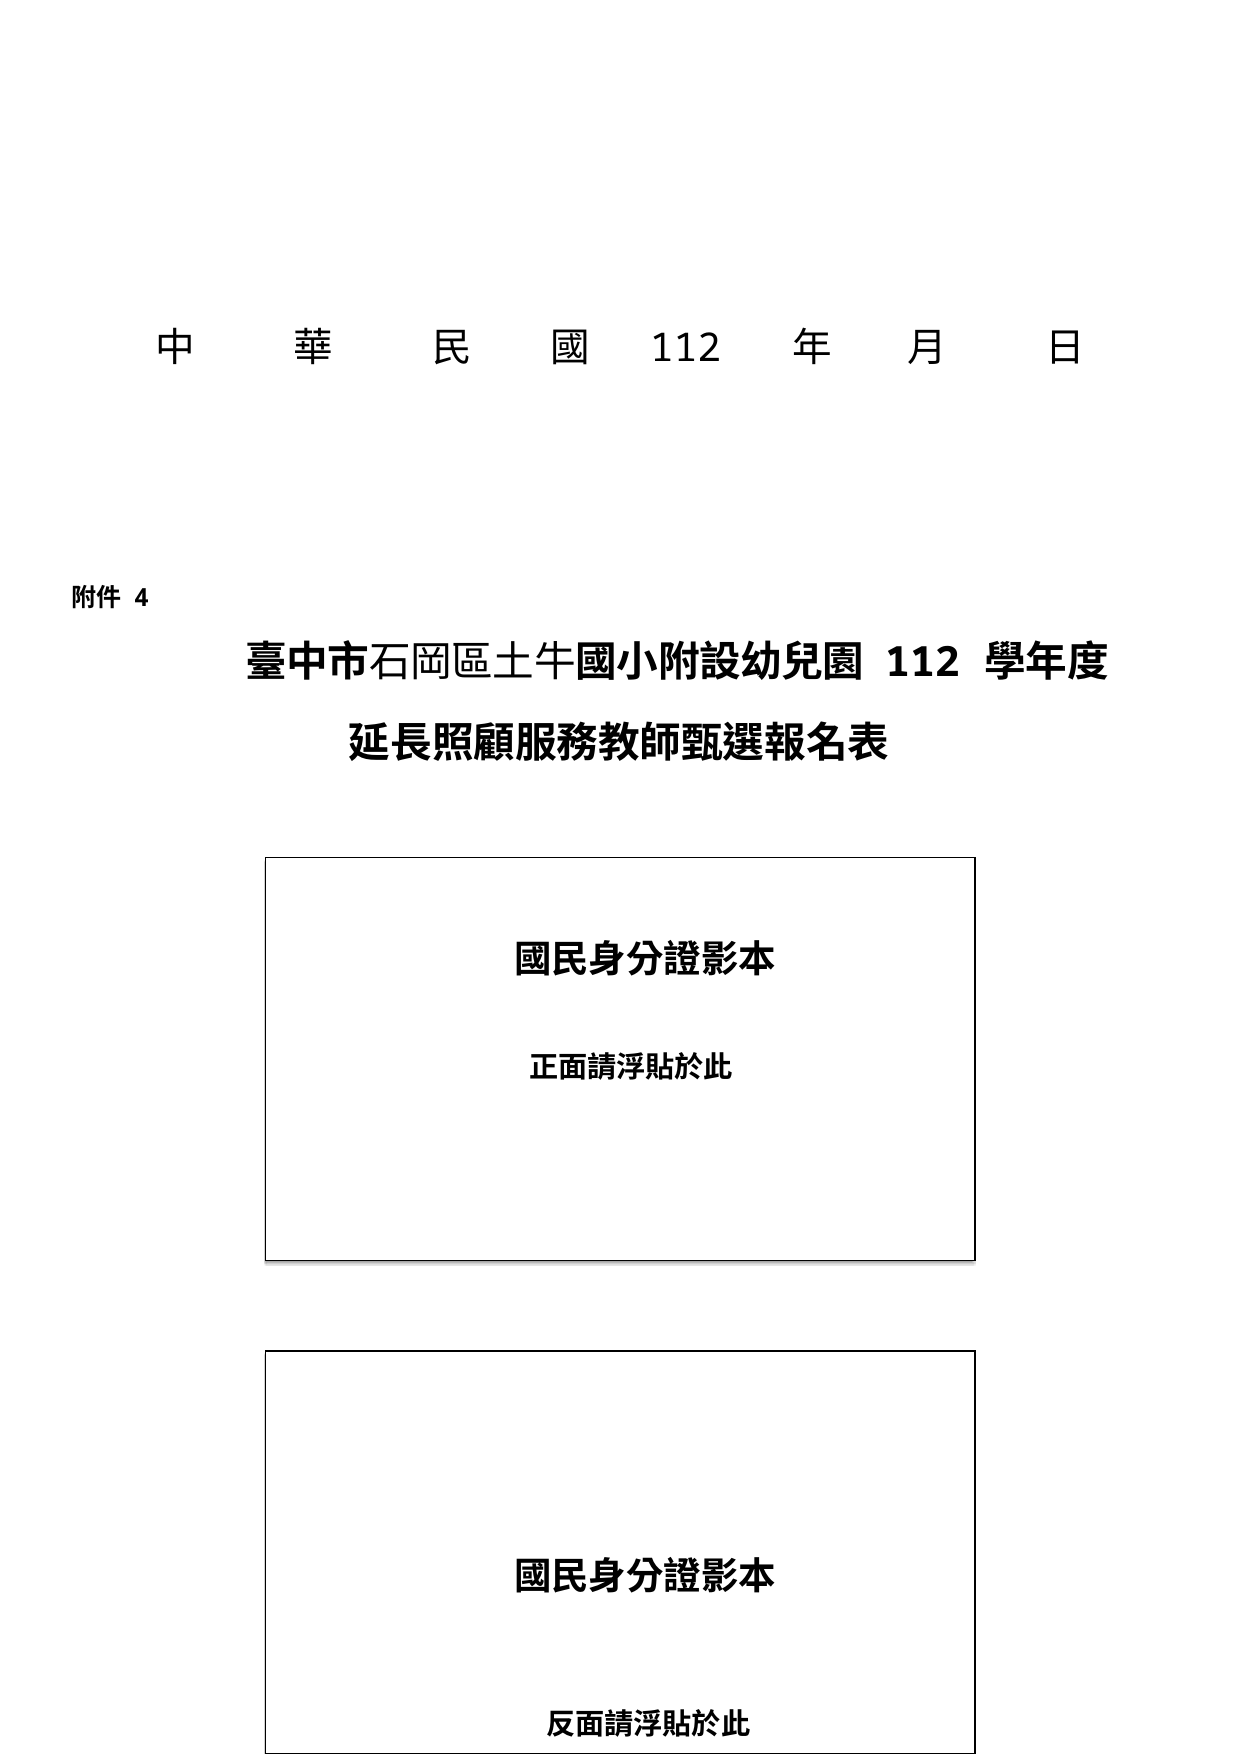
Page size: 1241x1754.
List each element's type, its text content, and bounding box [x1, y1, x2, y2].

text 國民身分證影本 [976, 1546, 1240, 1600]
text 國民身分證影本 [976, 929, 1240, 983]
text 臺中市石岡區土牛國小附設幼兒園 112 學年度 [114, 628, 1240, 688]
text 反面請浮貼於此 [976, 1701, 1240, 1743]
text 延長照顧服務教師甄選報名表 [349, 709, 1240, 769]
text 正面請浮貼於此 [976, 1044, 1240, 1086]
text 中 華 民 國 112 年 月 日 [155, 315, 1240, 373]
text 附件 4 [72, 577, 1240, 613]
